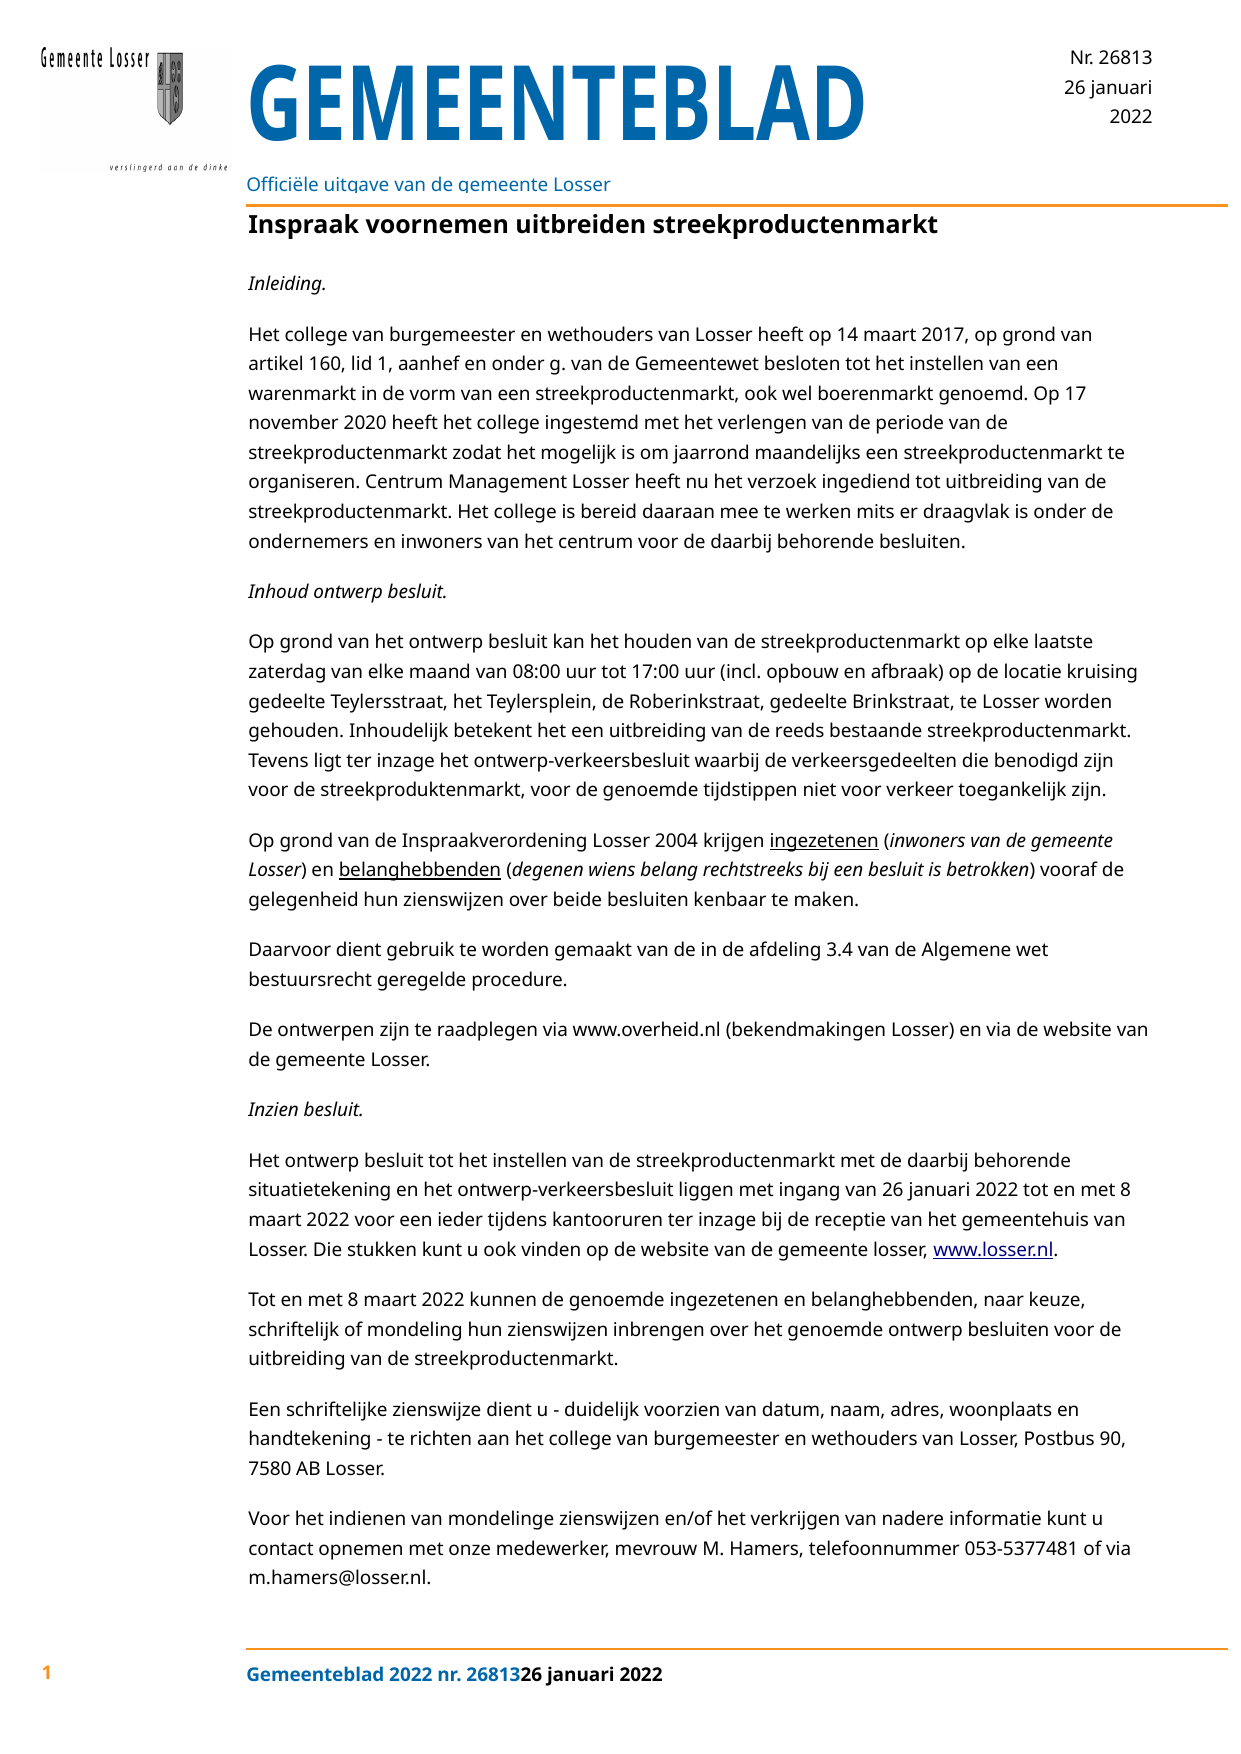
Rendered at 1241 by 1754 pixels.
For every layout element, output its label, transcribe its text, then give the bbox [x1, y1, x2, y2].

text Op grond van de Inspraakverordening Losser 2004 krijgen ingezetenen (inwoners van de gemeente Losser) en belanghebbenden (degenen wiens belang rechtstreeks bij een besluit is betrokken) vooraf de gelegenheid hun zienswijzen over beide besluiten kenbaar te maken. [248, 827, 1152, 912]
text Het ontwerp besluit tot het instellen van de streekproductenmarkt met de daarbij behorende situatietekening en het ontwerp-verkeersbesluit liggen met ingang van 26 januari 2022 tot en met 8 maart 2022 voor een ieder tijdens kantooruren ter inzage bij de receptie van het gemeentehuis van Losser. Die stukken kunt u ook vinden op de website van de gemeente losser, www.losser.nl. [248, 1147, 1152, 1261]
text Op grond van het ontwerp besluit kan het houden van de streekproductenmarkt op elke laatste zaterdag van elke maand van 08:00 uur tot 17:00 uur (incl. opbouw en afbraak) op de locatie kruising gedeelte Teylersstraat, het Teylersplein, de Roberinkstraat, gedeelte Brinkstraat, te Losser worden gehouden. Inhoudelijk betekent het een uitbreiding van de reeds bestaande streekproductenmarkt. Tevens ligt ter inzage het ontwerp-verkeersbesluit waarbij de verkeersgedeelten die benodigd zijn voor de streekproduktenmarkt, voor de genoemde tijdstippen niet voor verkeer toegankelijk zijn. [248, 629, 1152, 802]
text De ontwerpen zijn te raadplegen via www.overheid.nl (bekendmakingen Losser) en via de website van de gemeente Losser. [248, 1017, 1152, 1072]
text Inleiding. [248, 270, 1152, 296]
text Voor het indienen van mondelinge zienswijzen en/of het verkrijgen van nadere informatie kunt u contact opnemen met onze medewerker, mevrouw M. Hamers, telefoonnummer 053-5377481 of via m.hamers@losser.nl. [248, 1505, 1152, 1590]
text Inhoud ontwerp besluit. [248, 578, 1152, 604]
text Het college van burgemeester en wethouders van Losser heeft op 14 maart 2017, op grond van artikel 160, lid 1, aanhef en onder g. van de Gemeentewet besloten tot het instellen van een warenmarkt in de vorm van een streekproductenmarkt, ook wel boerenmarkt genoemd. Op 17 november 2020 heeft het college ingestemd met het verlengen van de periode van de streekproductenmarkt zodat het mogelijk is om jaarrond maandelijks een streekproductenmarkt te organiseren. Centrum Management Losser heeft nu het verzoek ingediend tot uitbreiding van de streekproductenmarkt. Het college is bereid daaraan mee te werken mits er draagvlak is onder de ondernemers en inwoners van het centrum voor de daarbij behorende besluiten. [248, 321, 1152, 553]
text Inspraak voornemen uitbreiden streekproductenmarkt [248, 207, 1152, 241]
picture [41, 47, 231, 172]
text Tot en met 8 maart 2022 kunnen de genoemde ingezetenen en belanghebbenden, naar keuze, schriftelijk of mondeling hun zienswijzen inbrengen over het genoemde ontwerp besluiten voor de uitbreiding van de streekproductenmarkt. [248, 1286, 1152, 1371]
text Een schriftelijke zienswijze dient u - duidelijk voorzien van datum, naam, adres, woonplaats en handtekening - te richten aan het college van burgemeester en wethouders van Losser, Postbus 90, 7580 AB Losser. [248, 1396, 1152, 1481]
text Daarvoor dient gebruik te worden gemaakt van de in de afdeling 3.4 van de Algemene wet bestuursrecht geregelde procedure. [248, 937, 1152, 992]
text Inzien besluit. [248, 1097, 1152, 1122]
